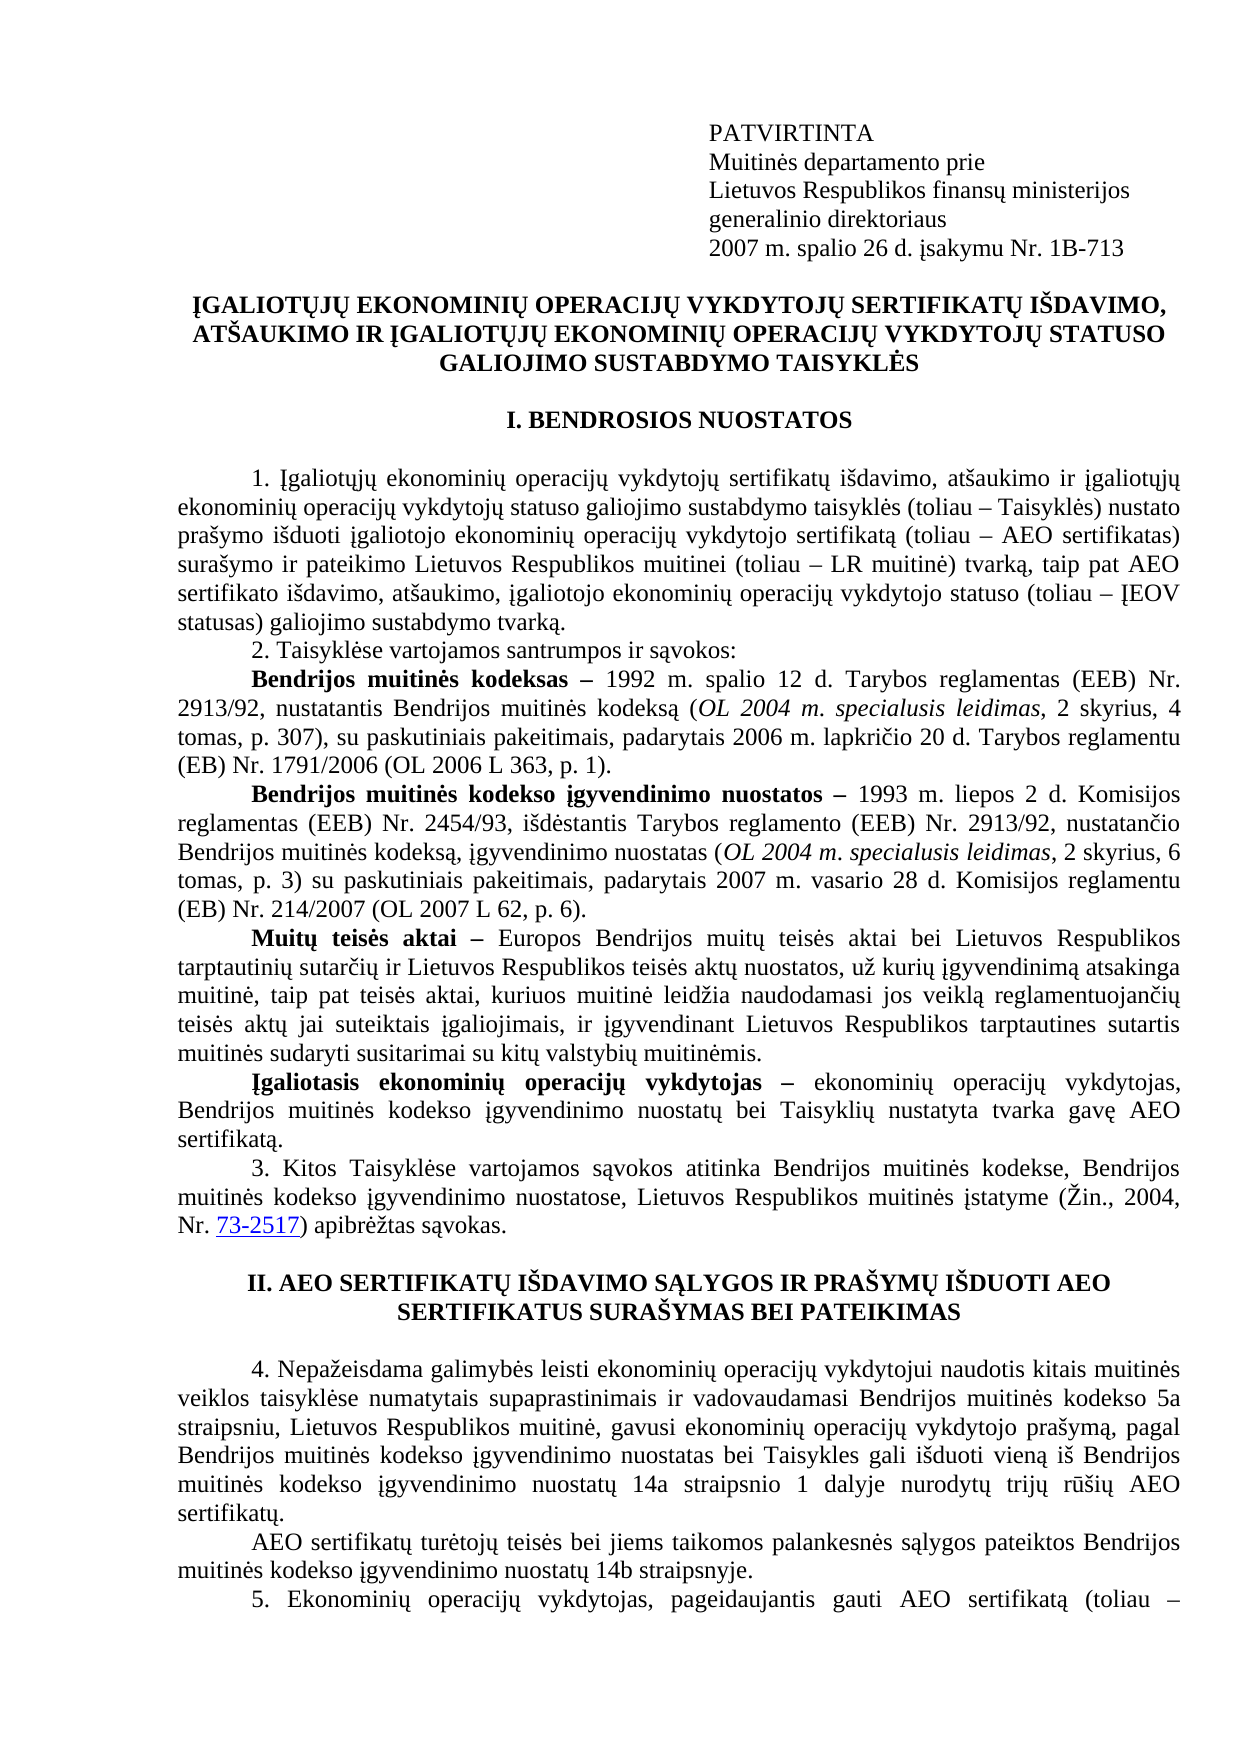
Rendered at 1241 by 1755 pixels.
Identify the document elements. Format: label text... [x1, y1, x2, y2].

text 3. Kitos Taisyklėse vartojamos sąvokos atitinka Bendrijos muitinės kodekse, Bendrijos muitinės kodekso įgyvendinimo nuostatose, Lietuvos Respublikos muitinės įstatyme (Žin., 2004, Nr. 73-2517) apibrėžtas sąvokas. [177, 1153, 1181, 1239]
text 1. Įgaliotųjų ekonominių operacijų vykdytojų sertifikatų išdavimo, atšaukimo ir įgaliotųjų ekonominių operacijų vykdytojų statuso galiojimo sustabdymo taisyklės (toliau – Taisyklės) nustato prašymo išduoti įgaliotojo ekonominių operacijų vykdytojo sertifikatą (toliau – AEO sertifikatas) surašymo ir pateikimo Lietuvos Respublikos muitinei (toliau – LR muitinė) tvarką, taip pat AEO sertifikato išdavimo, atšaukimo, įgaliotojo ekonominių operacijų vykdytojo statuso (toliau – ĮEOV statusas) galiojimo sustabdymo tvarką. [177, 463, 1181, 636]
text 4. Nepažeisdama galimybės leisti ekonominių operacijų vykdytojui naudotis kitais muitinės veiklos taisyklėse numatytais supaprastinimais ir vadovaudamasi Bendrijos muitinės kodekso 5a straipsniu, Lietuvos Respublikos muitinė, gavusi ekonominių operacijų vykdytojo prašymą, pagal Bendrijos muitinės kodekso įgyvendinimo nuostatas bei Taisykles gali išduoti vieną iš Bendrijos muitinės kodekso įgyvendinimo nuostatų 14a straipsnio 1 dalyje nurodytų trijų rūšių AEO sertifikatų. [177, 1354, 1181, 1527]
text 2. Taisyklėse vartojamos santrumpos ir sąvokos: [177, 636, 1181, 664]
text II. AEO SERTIFIKATŲ IŠDAVIMO SĄLYGOS IR PRAŠYMŲ IŠDUOTI AEO SERTIFIKATUS SURAŠYMAS BEI PATEIKIMAS [177, 1268, 1181, 1326]
text Įgaliotasis ekonominių operacijų vykdytojas – ekonominių operacijų vykdytojas, Bendrijos muitinės kodekso įgyvendinimo nuostatų bei Taisyklių nustatyta tvarka gavę AEO sertifikatą. [177, 1067, 1181, 1153]
text Muitų teisės aktai – Europos Bendrijos muitų teisės aktai bei Lietuvos Respublikos tarptautinių sutarčių ir Lietuvos Respublikos teisės aktų nuostatos, už kurių įgyvendinimą atsakinga muitinė, taip pat teisės aktai, kuriuos muitinė leidžia naudodamasi jos veiklą reglamentuojančių teisės aktų jai suteiktais įgaliojimais, ir įgyvendinant Lietuvos Respublikos tarptautines sutartis muitinės sudaryti susitarimai su kitų valstybių muitinėmis. [177, 923, 1181, 1067]
text ĮGALIOTŲJŲ EKONOMINIŲ OPERACIJŲ VYKDYTOJŲ SERTIFIKATŲ IŠDAVIMO, ATŠAUKIMO IR ĮGALIOTŲJŲ EKONOMINIŲ OPERACIJŲ VYKDYTOJŲ STATUSO GALIOJIMO SUSTABDYMO TAISYKLĖS [177, 291, 1181, 377]
text 2007 m. spalio 26 d. įsakymu Nr. 1B-713 [177, 233, 1181, 262]
text Bendrijos muitinės kodekso įgyvendinimo nuostatos – 1993 m. liepos 2 d. Komisijos reglamentas (EEB) Nr. 2454/93, išdėstantis Tarybos reglamento (EEB) Nr. 2913/92, nustatančio Bendrijos muitinės kodeksą, įgyvendinimo nuostatas (OL 2004 m. specialusis leidimas, 2 skyrius, 6 tomas, p. 3) su paskutiniais pakeitimais, padarytais 2007 m. vasario 28 d. Komisijos reglamentu (EB) Nr. 214/2007 (OL 2007 L 62, p. 6). [177, 779, 1181, 923]
text 5. Ekonominių operacijų vykdytojas, pageidaujantis gauti AEO sertifikatą (toliau – [177, 1584, 1181, 1613]
text Lietuvos Respublikos finansų ministerijos [177, 176, 1181, 204]
text I. BENDROSIOS NUOSTATOS [177, 406, 1181, 434]
text AEO sertifikatų turėtojų teisės bei jiems taikomos palankesnės sąlygos pateiktos Bendrijos muitinės kodekso įgyvendinimo nuostatų 14b straipsnyje. [177, 1527, 1181, 1584]
text Muitinės departamento prie [177, 147, 1181, 176]
text generalinio direktoriaus [177, 204, 1181, 233]
text Bendrijos muitinės kodeksas – 1992 m. spalio 12 d. Tarybos reglamentas (EEB) Nr. 2913/92, nustatantis Bendrijos muitinės kodeksą (OL 2004 m. specialusis leidimas, 2 skyrius, 4 tomas, p. 307), su paskutiniais pakeitimais, padarytais 2006 m. lapkričio 20 d. Tarybos reglamentu (EB) Nr. 1791/2006 (OL 2006 L 363, p. 1). [177, 664, 1181, 779]
text PATVIRTINTA [709, 118, 1181, 147]
